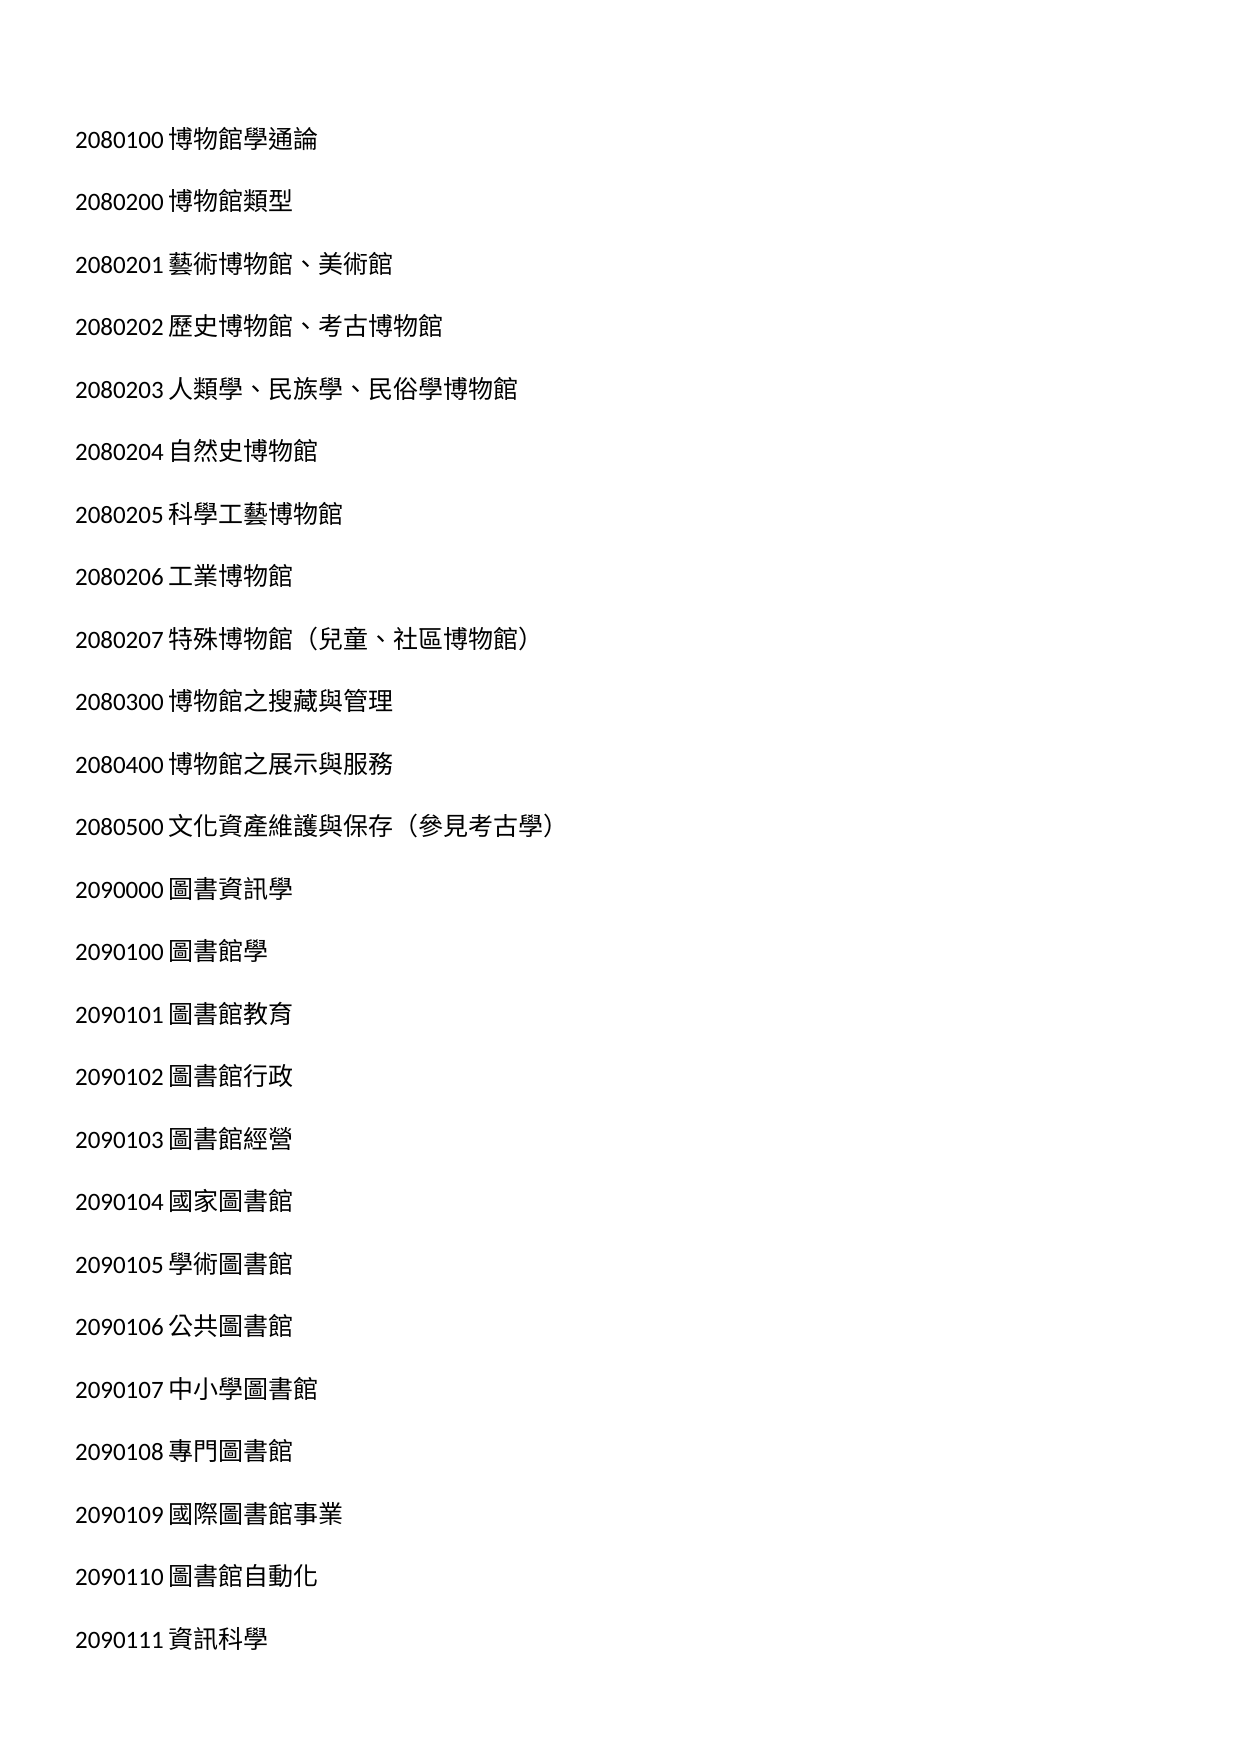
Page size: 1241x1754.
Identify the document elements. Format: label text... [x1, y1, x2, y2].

text 2090103圖書館經營 [75, 1096, 1165, 1158]
text 2080206工業博物館 [75, 533, 1165, 596]
text 2090105學術圖書館 [75, 1221, 1165, 1283]
text 2080207特殊博物館（兒童、社區博物館） [75, 596, 1165, 658]
text 2090000圖書資訊學 [75, 846, 1165, 908]
text 2090109國際圖書館事業 [75, 1471, 1165, 1533]
text 2090104國家圖書館 [75, 1158, 1165, 1221]
text 2090111資訊科學 [75, 1596, 1165, 1658]
text 2080300博物館之搜藏與管理 [75, 658, 1165, 721]
text 2080500文化資產維護與保存（參見考古學） [75, 783, 1165, 846]
text 2090110圖書館自動化 [75, 1533, 1165, 1596]
text 2080200博物館類型 [75, 158, 1165, 221]
text 2080100博物館學通論 [75, 96, 1165, 158]
text 2080205科學工藝博物館 [75, 471, 1165, 533]
text 2090107中小學圖書館 [75, 1346, 1165, 1408]
text 2080203人類學、民族學、民俗學博物館 [75, 346, 1165, 408]
text 2090108專門圖書館 [75, 1408, 1165, 1471]
text 2080202歷史博物館、考古博物館 [75, 283, 1165, 346]
text 2080204自然史博物館 [75, 408, 1165, 471]
text 2090102圖書館行政 [75, 1033, 1165, 1096]
text 2090101圖書館教育 [75, 971, 1165, 1033]
text 2080201藝術博物館、美術館 [75, 221, 1165, 283]
text 2090106公共圖書館 [75, 1283, 1165, 1346]
text 2080400博物館之展示與服務 [75, 721, 1165, 783]
text 2090100圖書館學 [75, 908, 1165, 971]
